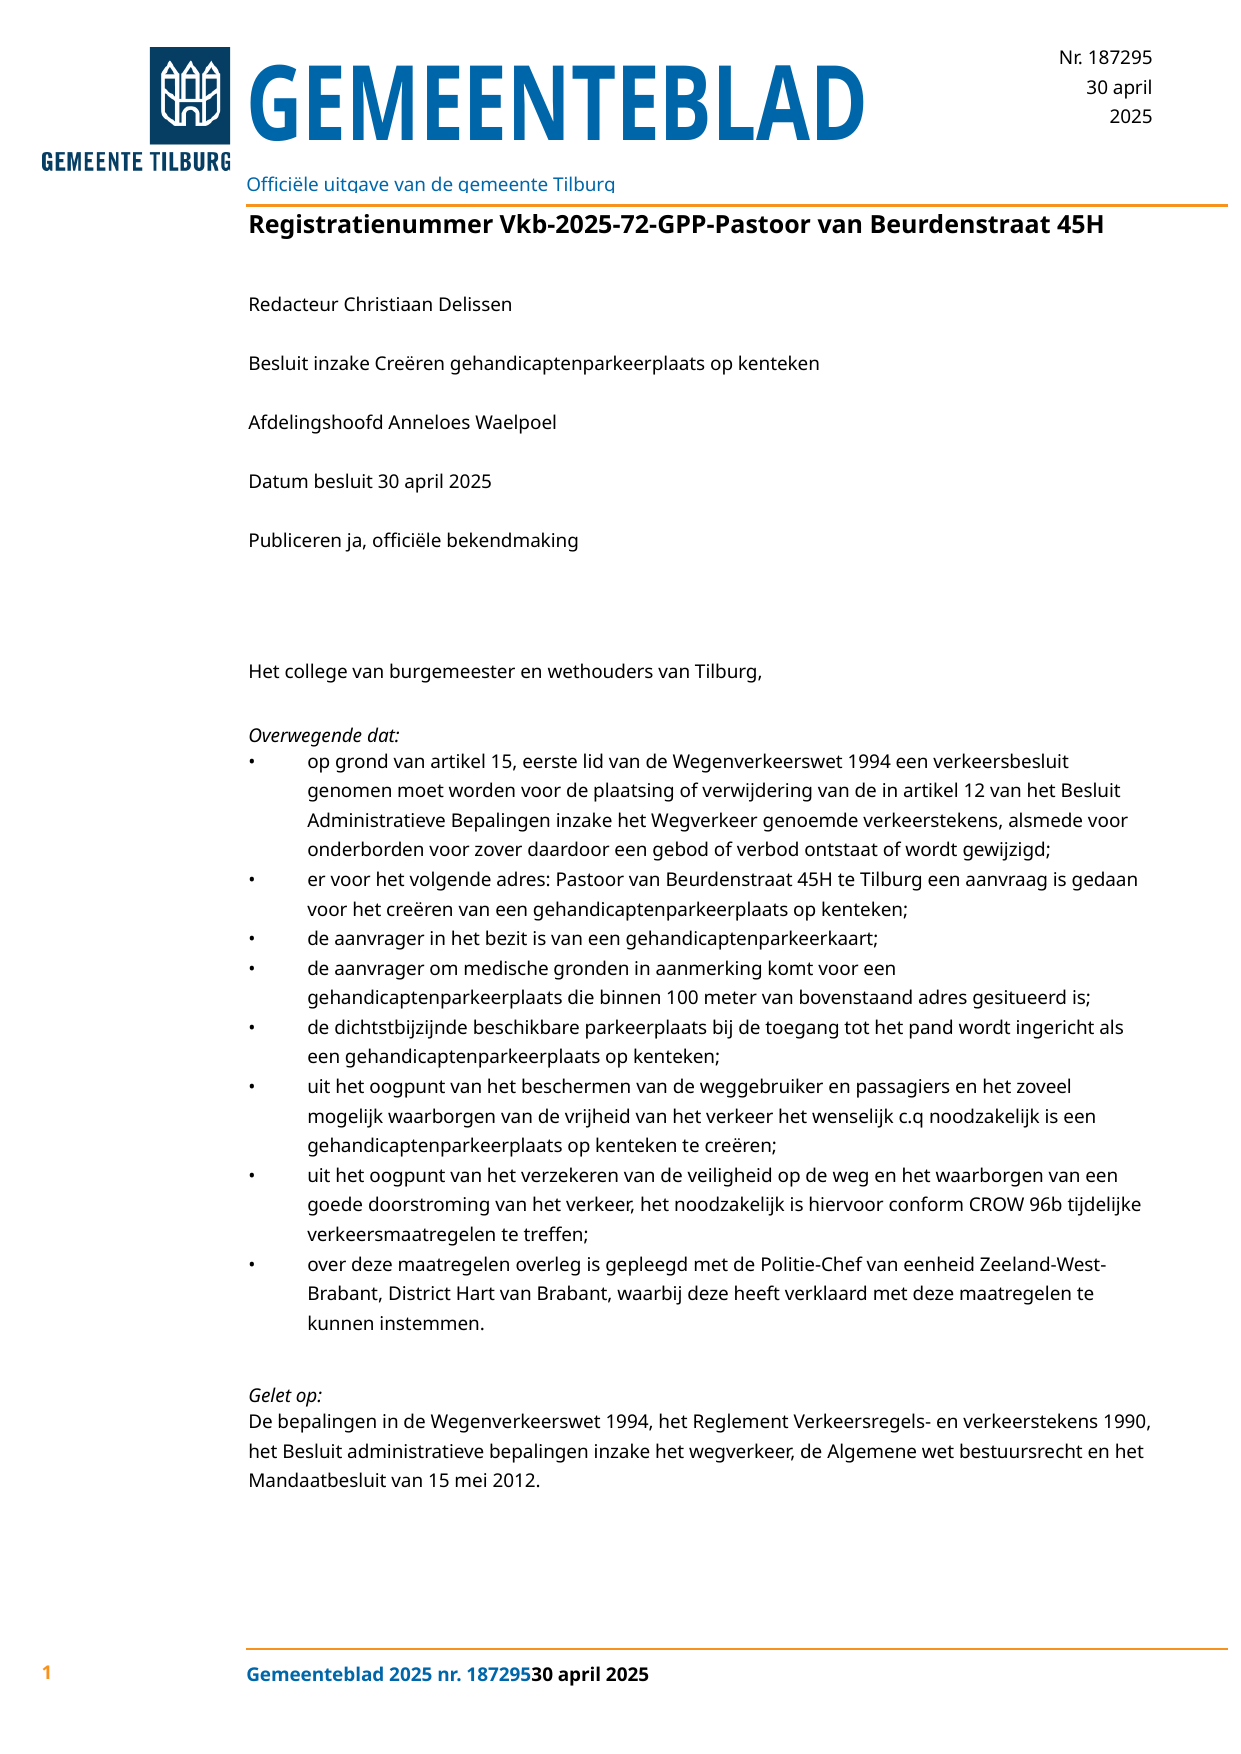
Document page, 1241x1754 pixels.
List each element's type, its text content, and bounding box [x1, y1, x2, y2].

list de aanvrager in het bezit is van een gehandicaptenparkeerkaart; [248, 925, 1152, 951]
text Afdelingshoofd Anneloes Waelpoel [248, 409, 1152, 435]
text Redacteur Christiaan Delissen [248, 291, 1152, 317]
text Publiceren ja, officiële bekendmaking [248, 528, 1152, 553]
list de dichtstbijzijnde beschikbare parkeerplaats bij de toegang tot het pand wordt ingericht als een gehandicaptenparkeerplaats op kenteken; [248, 1014, 1152, 1069]
text Datum besluit 30 april 2025 [248, 468, 1152, 494]
text De bepalingen in de Wegenverkeerswet 1994, het Reglement Verkeersregels- en verkeerstekens 1990, het Besluit administratieve bepalingen inzake het wegverkeer, de Algemene wet bestuursrecht en het Mandaatbesluit van 15 mei 2012. [248, 1408, 1152, 1493]
picture [41, 47, 231, 172]
text Gelet op: [248, 1383, 1152, 1408]
text Besluit inzake Creëren gehandicaptenparkeerplaats op kenteken [248, 350, 1152, 376]
list uit het oogpunt van het beschermen van de weggebruiker en passagiers en het zoveel mogelijk waarborgen van de vrijheid van het verkeer het wenselijk c.q noodzakelijk is een gehandicaptenparkeerplaats op kenteken te creëren; [248, 1073, 1152, 1158]
text Het college van burgemeester en wethouders van Tilburg, [248, 658, 1152, 684]
list op grond van artikel 15, eerste lid van de Wegenverkeerswet 1994 een verkeersbesluit genomen moet worden voor de plaatsing of verwijdering van de in artikel 12 van het Besluit Administratieve Bepalingen inzake het Wegverkeer genoemde verkeerstekens, alsmede voor onderborden voor zover daardoor een gebod of verbod ontstaat of wordt gewijzigd; [248, 748, 1152, 862]
list er voor het volgende adres: Pastoor van Beurdenstraat 45H te Tilburg een aanvraag is gedaan voor het creëren van een gehandicaptenparkeerplaats op kenteken; [248, 866, 1152, 921]
text Registratienummer Vkb-2025-72-GPP-Pastoor van Beurdenstraat 45H [248, 207, 1152, 241]
list uit het oogpunt van het verzekeren van de veiligheid op de weg en het waarborgen van een goede doorstroming van het verkeer, het noodzakelijk is hiervoor conform CROW 96b tijdelijke verkeersmaatregelen te treffen; [248, 1162, 1152, 1247]
list over deze maatregelen overleg is gepleegd met de Politie-Chef van eenheid Zeeland-West-Brabant, District Hart van Brabant, waarbij deze heeft verklaard met deze maatregelen te kunnen instemmen. [248, 1251, 1152, 1336]
list de aanvrager om medische gronden in aanmerking komt voor een gehandicaptenparkeerplaats die binnen 100 meter van bovenstaand adres gesitueerd is; [248, 955, 1152, 1010]
text Overwegende dat: [248, 722, 1152, 748]
